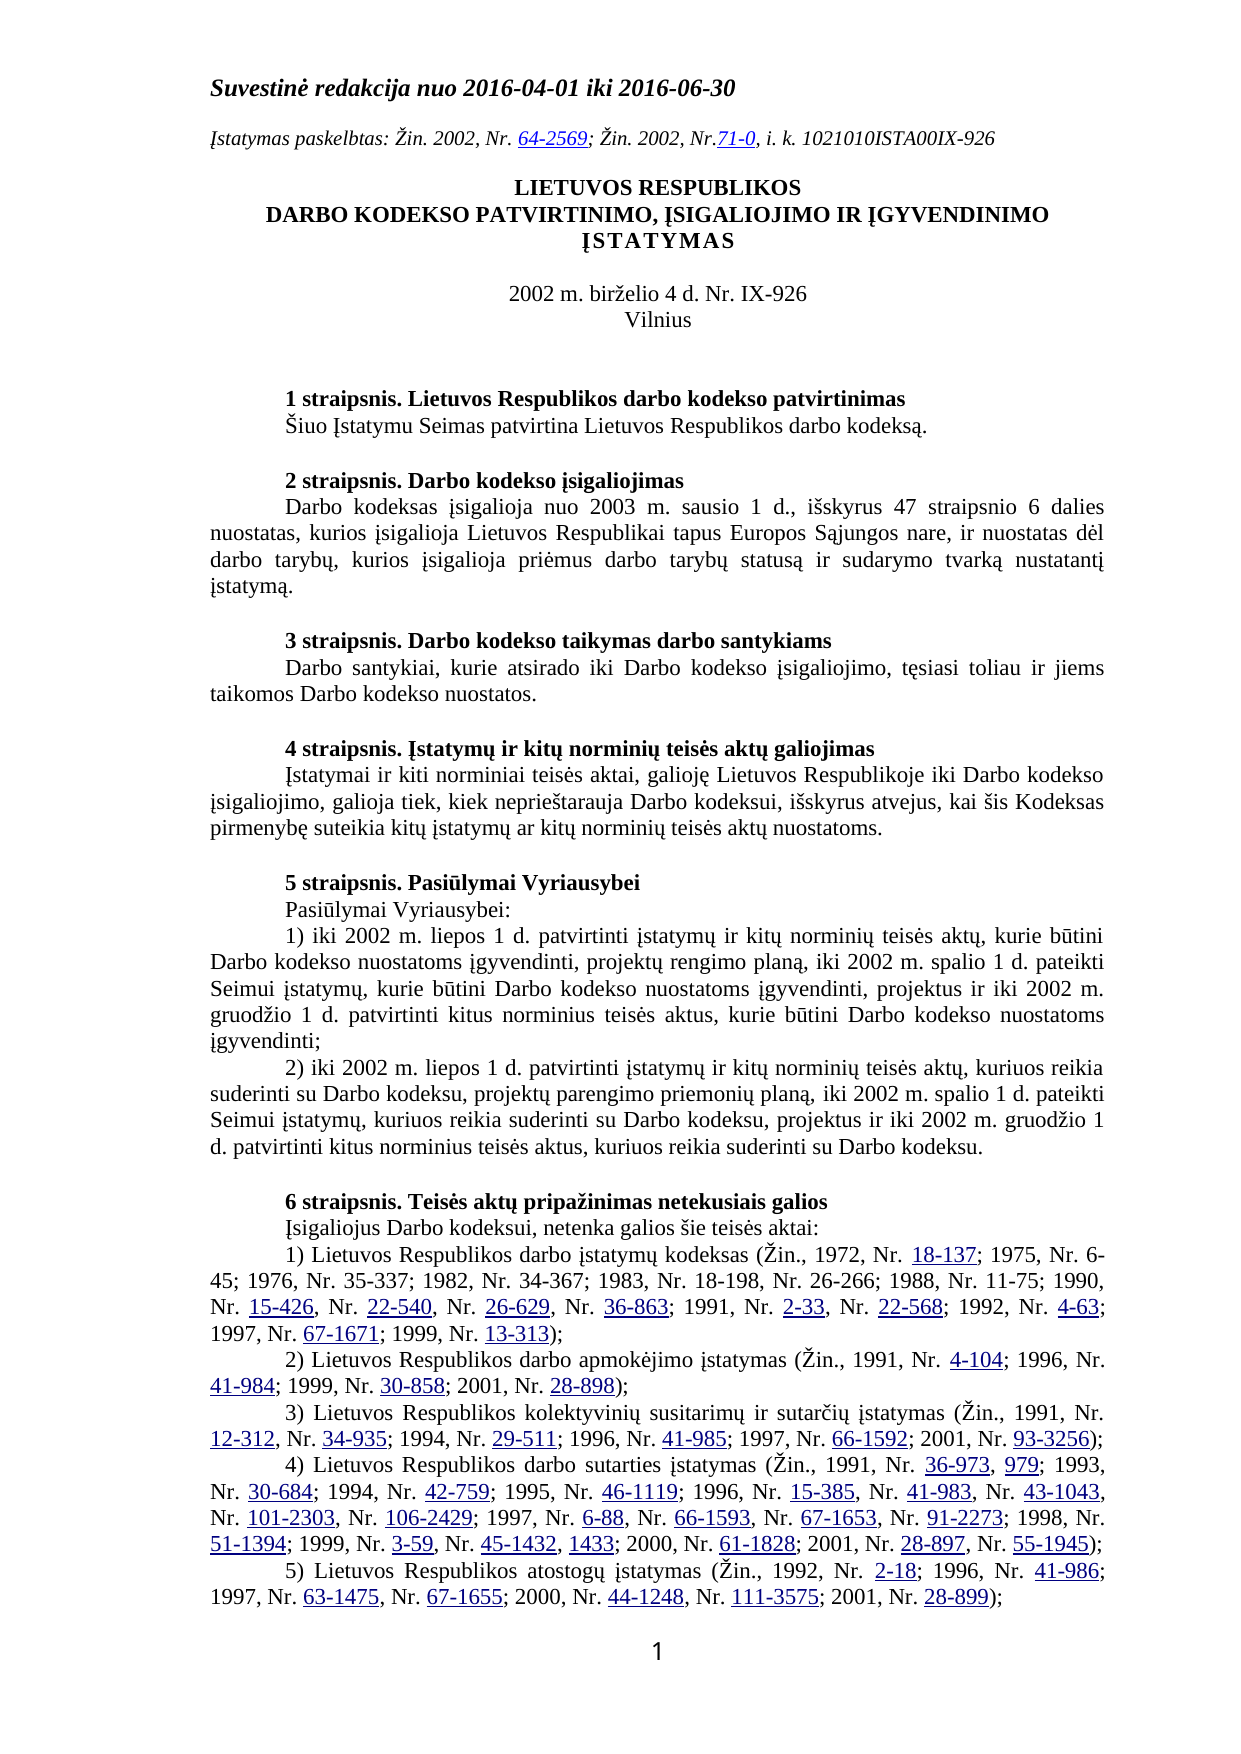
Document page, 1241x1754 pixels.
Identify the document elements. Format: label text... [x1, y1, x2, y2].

text 6 straipsnis. Teisės aktų pripažinimas netekusiais galios [210, 1188, 1106, 1214]
text Darbo santykiai, kurie atsirado iki Darbo kodekso įsigaliojimo, tęsiasi toliau ir jiems taikomos Darbo kodekso nuostatos. [210, 654, 1106, 706]
text 2 straipsnis. Darbo kodekso įsigaliojimas [210, 467, 1106, 493]
text Darbo kodekso patvirtinimo, įsigaliojimo ir įgyvendinimo [210, 201, 1106, 227]
text 5) Lietuvos Respublikos atostogų įstatymas (Žin., 1992, Nr. 2-18; 1996, Nr. 41-986; 1997, Nr. 63-1475, Nr. 67-1655; 2000, Nr. 44-1248, Nr. 111-3575; 2001, Nr. 28-899); [210, 1557, 1106, 1609]
text Įsigaliojus Darbo kodeksui, netenka galios šie teisės aktai: [210, 1214, 1106, 1241]
text ĮSTATYMAS [210, 227, 1106, 253]
text Darbo kodeksas įsigalioja nuo 2003 m. sausio 1 d., išskyrus 47 straipsnio 6 dalies nuostatas, kurios įsigalioja Lietuvos Respublikai tapus Europos Sąjungos nare, ir nuostatas dėl darbo tarybų, kurios įsigalioja priėmus darbo tarybų statusą ir sudarymo tvarką nustatantį įstatymą. [210, 493, 1106, 598]
text 2002 m. birželio 4 d. Nr. IX-926 Vilnius [210, 280, 1106, 333]
text Įstatymai ir kiti norminiai teisės aktai, galioję Lietuvos Respublikoje iki Darbo kodekso įsigaliojimo, galioja tiek, kiek neprieštarauja Darbo kodeksui, išskyrus atvejus, kai šis Kodeksas pirmenybę suteikia kitų įstatymų ar kitų norminių teisės aktų nuostatoms. [210, 761, 1106, 841]
text 1 straipsnis. Lietuvos Respublikos darbo kodekso patvirtinimas [210, 385, 1106, 412]
text 2) Lietuvos Respublikos darbo apmokėjimo įstatymas (Žin., 1991, Nr. 4-104; 1996, Nr. 41-984; 1999, Nr. 30-858; 2001, Nr. 28-898); [210, 1346, 1106, 1399]
text Šiuo Įstatymu Seimas patvirtina Lietuvos Respublikos darbo kodeksą. [210, 412, 1106, 438]
text Suvestinė redakcija nuo 2016-04-01 iki 2016-06-30 [210, 73, 1106, 102]
text 3 straipsnis. Darbo kodekso taikymas darbo santykiams [210, 627, 1106, 654]
text Įstatymas paskelbtas: Žin. 2002, Nr. 64-2569; Žin. 2002, Nr.71-0, i. k. 1021010ISTA00IX-926 [210, 126, 1106, 150]
text 1) iki 2002 m. liepos 1 d. patvirtinti įstatymų ir kitų norminių teisės aktų, kurie būtini Darbo kodekso nuostatoms įgyvendinti, projektų rengimo planą, iki 2002 m. spalio 1 d. pateikti Seimui įstatymų, kurie būtini Darbo kodekso nuostatoms įgyvendinti, projektus ir iki 2002 m. gruodžio 1 d. patvirtinti kitus norminius teisės aktus, kurie būtini Darbo kodekso nuostatoms įgyvendinti; [210, 922, 1106, 1054]
text Pasiūlymai Vyriausybei: [210, 896, 1106, 922]
text 2) iki 2002 m. liepos 1 d. patvirtinti įstatymų ir kitų norminių teisės aktų, kuriuos reikia suderinti su Darbo kodeksu, projektų parengimo priemonių planą, iki 2002 m. spalio 1 d. pateikti Seimui įstatymų, kuriuos reikia suderinti su Darbo kodeksu, projektus ir iki 2002 m. gruodžio 1 d. patvirtinti kitus norminius teisės aktus, kuriuos reikia suderinti su Darbo kodeksu. [210, 1054, 1106, 1159]
text 4) Lietuvos Respublikos darbo sutarties įstatymas (Žin., 1991, Nr. 36-973, 979; 1993, Nr. 30-684; 1994, Nr. 42-759; 1995, Nr. 46-1119; 1996, Nr. 15-385, Nr. 41-983, Nr. 43-1043, Nr. 101-2303, Nr. 106-2429; 1997, Nr. 6-88, Nr. 66-1593, Nr. 67-1653, Nr. 91-2273; 1998, Nr. 51-1394; 1999, Nr. 3-59, Nr. 45-1432, 1433; 2000, Nr. 61-1828; 2001, Nr. 28-897, Nr. 55-1945); [210, 1451, 1106, 1557]
text 5 straipsnis. Pasiūlymai Vyriausybei [210, 869, 1106, 896]
text LIETUVOS RESPUBLIKOS [210, 174, 1106, 201]
text 3) Lietuvos Respublikos kolektyvinių susitarimų ir sutarčių įstatymas (Žin., 1991, Nr. 12-312, Nr. 34-935; 1994, Nr. 29-511; 1996, Nr. 41-985; 1997, Nr. 66-1592; 2001, Nr. 93-3256); [210, 1399, 1106, 1451]
text 1) Lietuvos Respublikos darbo įstatymų kodeksas (Žin., 1972, Nr. 18-137; 1975, Nr. 6-45; 1976, Nr. 35-337; 1982, Nr. 34-367; 1983, Nr. 18-198, Nr. 26-266; 1988, Nr. 11-75; 1990, Nr. 15-426, Nr. 22-540, Nr. 26-629, Nr. 36-863; 1991, Nr. 2-33, Nr. 22-568; 1992, Nr. 4-63; 1997, Nr. 67-1671; 1999, Nr. 13-313); [210, 1241, 1106, 1346]
text 4 straipsnis. Įstatymų ir kitų norminių teisės aktų galiojimas [210, 735, 1106, 761]
